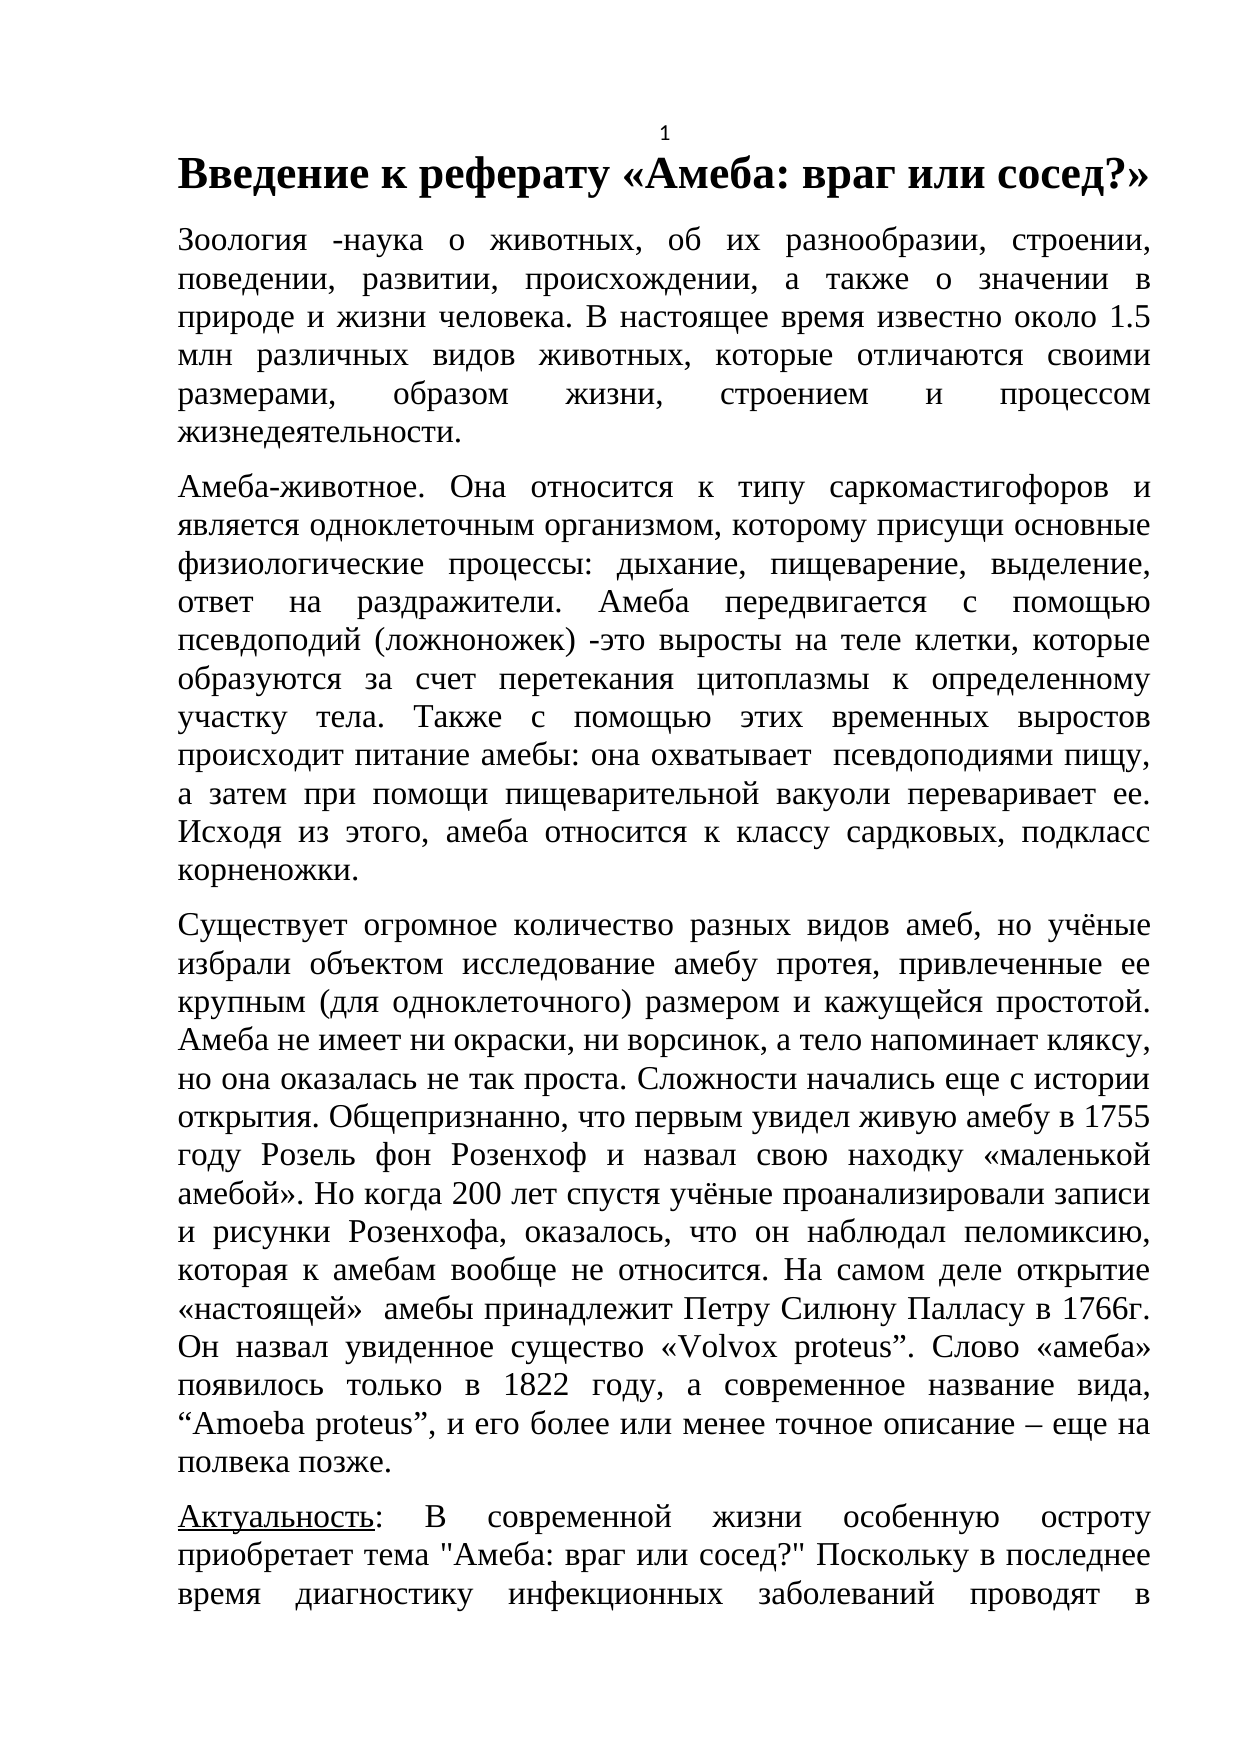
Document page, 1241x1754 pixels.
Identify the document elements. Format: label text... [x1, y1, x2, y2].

text Амеба-животное. Она относится к типу саркомастигофоров и является одноклеточным организмом, которому присущи основные физиологические процессы: дыхание, пищеварение, выделение, ответ на раздражители. Амеба передвигается с помощью псевдоподий (ложноножек) -это выросты на теле клетки, которые образуются за счет перетекания цитоплазмы к определенному участку тела. Также с помощью этих временных выростов происходит питание амебы: она охватывает псевдоподиями пищу, а затем при помощи пищеварительной вакуоли переваривает ее. Исходя из этого, амеба относится к классу сардковых, подкласс корненожки. [177, 466, 1152, 888]
text Зоология -наука о животных, об их разнообразии, строении, поведении, развитии, происхождении, а также о значении в природе и жизни человека. В настоящее время известно около 1.5 млн различных видов животных, которые отличаются своими размерами, образом жизни, строением и процессом жизнедеятельности. [177, 220, 1152, 450]
text Введение к реферату «Амеба: враг или сосед?» [177, 146, 1152, 199]
text Существует огромное количество разных видов амеб, но учёные избрали объектом исследование амебу протея, привлеченные ее крупным (для одноклеточного) размером и кажущейся простотой. Амеба не имеет ни окраски, ни ворсинок, а тело напоминает кляксу, но она оказалась не так проста. Сложности начались еще с истории открытия. Общепризнанно, что первым увидел живую амебу в 1755 году Розель фон Розенхоф и назвал свою находку «маленькой амебой». Но когда 200 лет спустя учёные проанализировали записи и рисунки Розенхофа, оказалось, что он наблюдал пеломиксию, которая к амебам вообще не относится. На самом деле открытие «настоящей» амебы принадлежит Петру Силюну Палласу в 1766г. Он назвал увиденное существо «Volvox proteus”. Слово «амеба» появилось только в 1822 году, а современное название вида, “Amoeba proteus”, и его более или менее точное описание – еще на полвека позже. [177, 905, 1152, 1480]
text Актуальность: В современной жизни особенную остроту приобретает тема "Амеба: враг или сосед?" Поскольку в последнее время диагностику инфекционных заболеваний проводят в [177, 1496, 1152, 1611]
